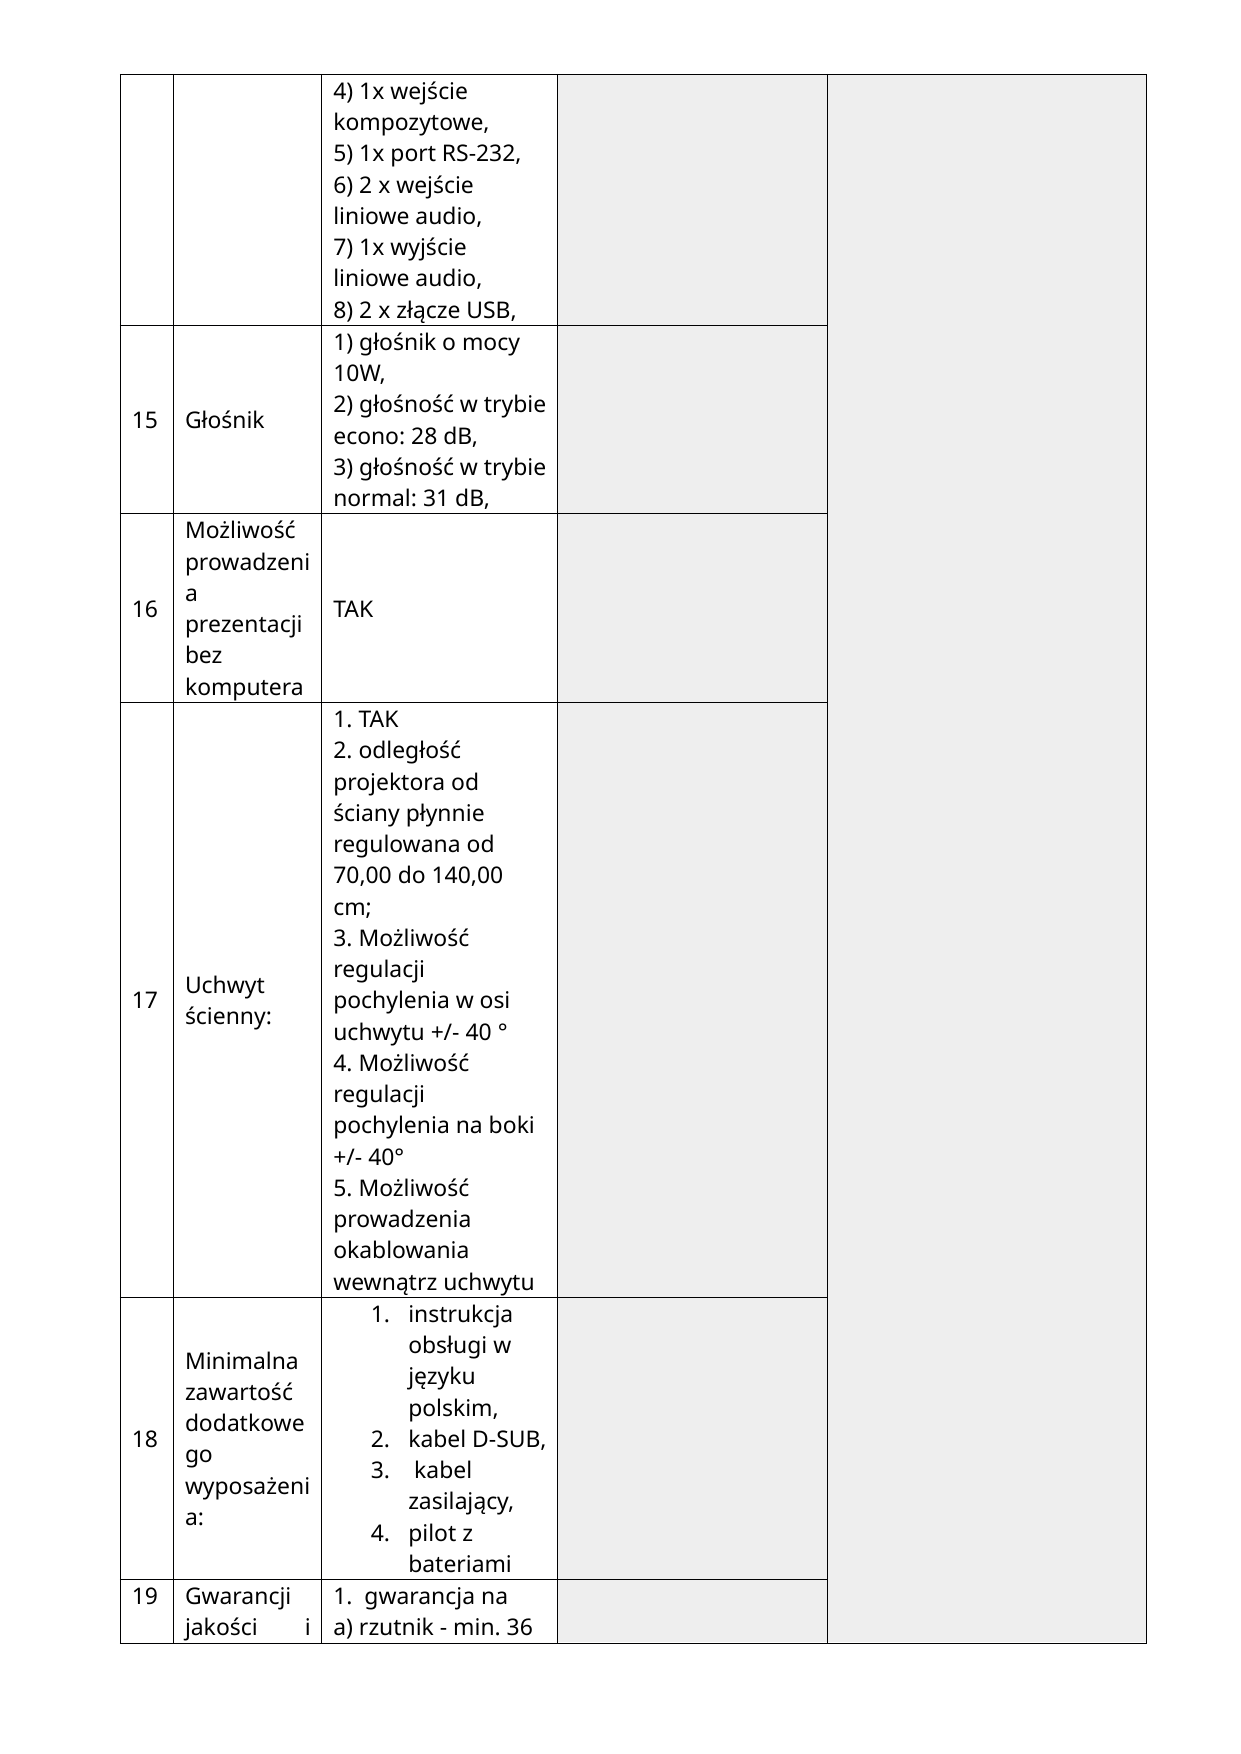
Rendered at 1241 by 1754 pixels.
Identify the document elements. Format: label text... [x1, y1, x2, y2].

table_cell [121, 75, 173, 325]
table_cell [174, 75, 321, 325]
table_cell 1) głośnik o mocy 10W, 2) głośność w trybie econo: 28 dB, 3) głośność w trybie normal: 31 dB, [322, 326, 557, 513]
table_cell 1. TAK 2. odległość projektora od ściany płynnie regulowana od 70,00 do 140,00 cm; 3. Możliwość regulacji pochylenia w osi uchwytu +/- 40 ° 4. Możliwość regulacji pochylenia na boki +/- 40° 5. Możliwość prowadzenia okablowania wewnątrz uchwytu [322, 703, 557, 1297]
table_cell [558, 514, 827, 702]
table_cell [558, 703, 827, 1297]
table_cell Minimalna zawartość dodatkowego wyposażenia: [174, 1298, 321, 1579]
table_cell 16 [121, 514, 173, 702]
table_cell [558, 1298, 827, 1579]
table_cell [558, 75, 827, 325]
table_cell TAK [322, 514, 557, 702]
table_cell 1. gwarancja na a) rzutnik - min. 36 [322, 1580, 557, 1642]
table_cell 15 [121, 326, 173, 513]
table_cell Gwarancji jakości i [174, 1580, 321, 1642]
table_cell Możliwość prowadzenia prezentacji bez komputera [174, 514, 321, 702]
table_cell instrukcja obsługi w języku polskim, kabel D-SUB, kabel zasilający, pilot z bateriami [322, 1298, 557, 1579]
table_cell Głośnik [174, 326, 321, 513]
table_cell [558, 326, 827, 513]
table_cell 18 [121, 1298, 173, 1579]
table_cell Uchwyt ścienny: [174, 703, 321, 1297]
table_cell [558, 1580, 827, 1642]
table_cell [828, 75, 1146, 1642]
table_cell 19 [121, 1580, 173, 1642]
table_cell 4) 1x wejście kompozytowe, 5) 1x port RS-232, 6) 2 x wejście liniowe audio, 7) 1x wyjście liniowe audio, 8) 2 x złącze USB, [322, 75, 557, 325]
table_cell 17 [121, 703, 173, 1297]
